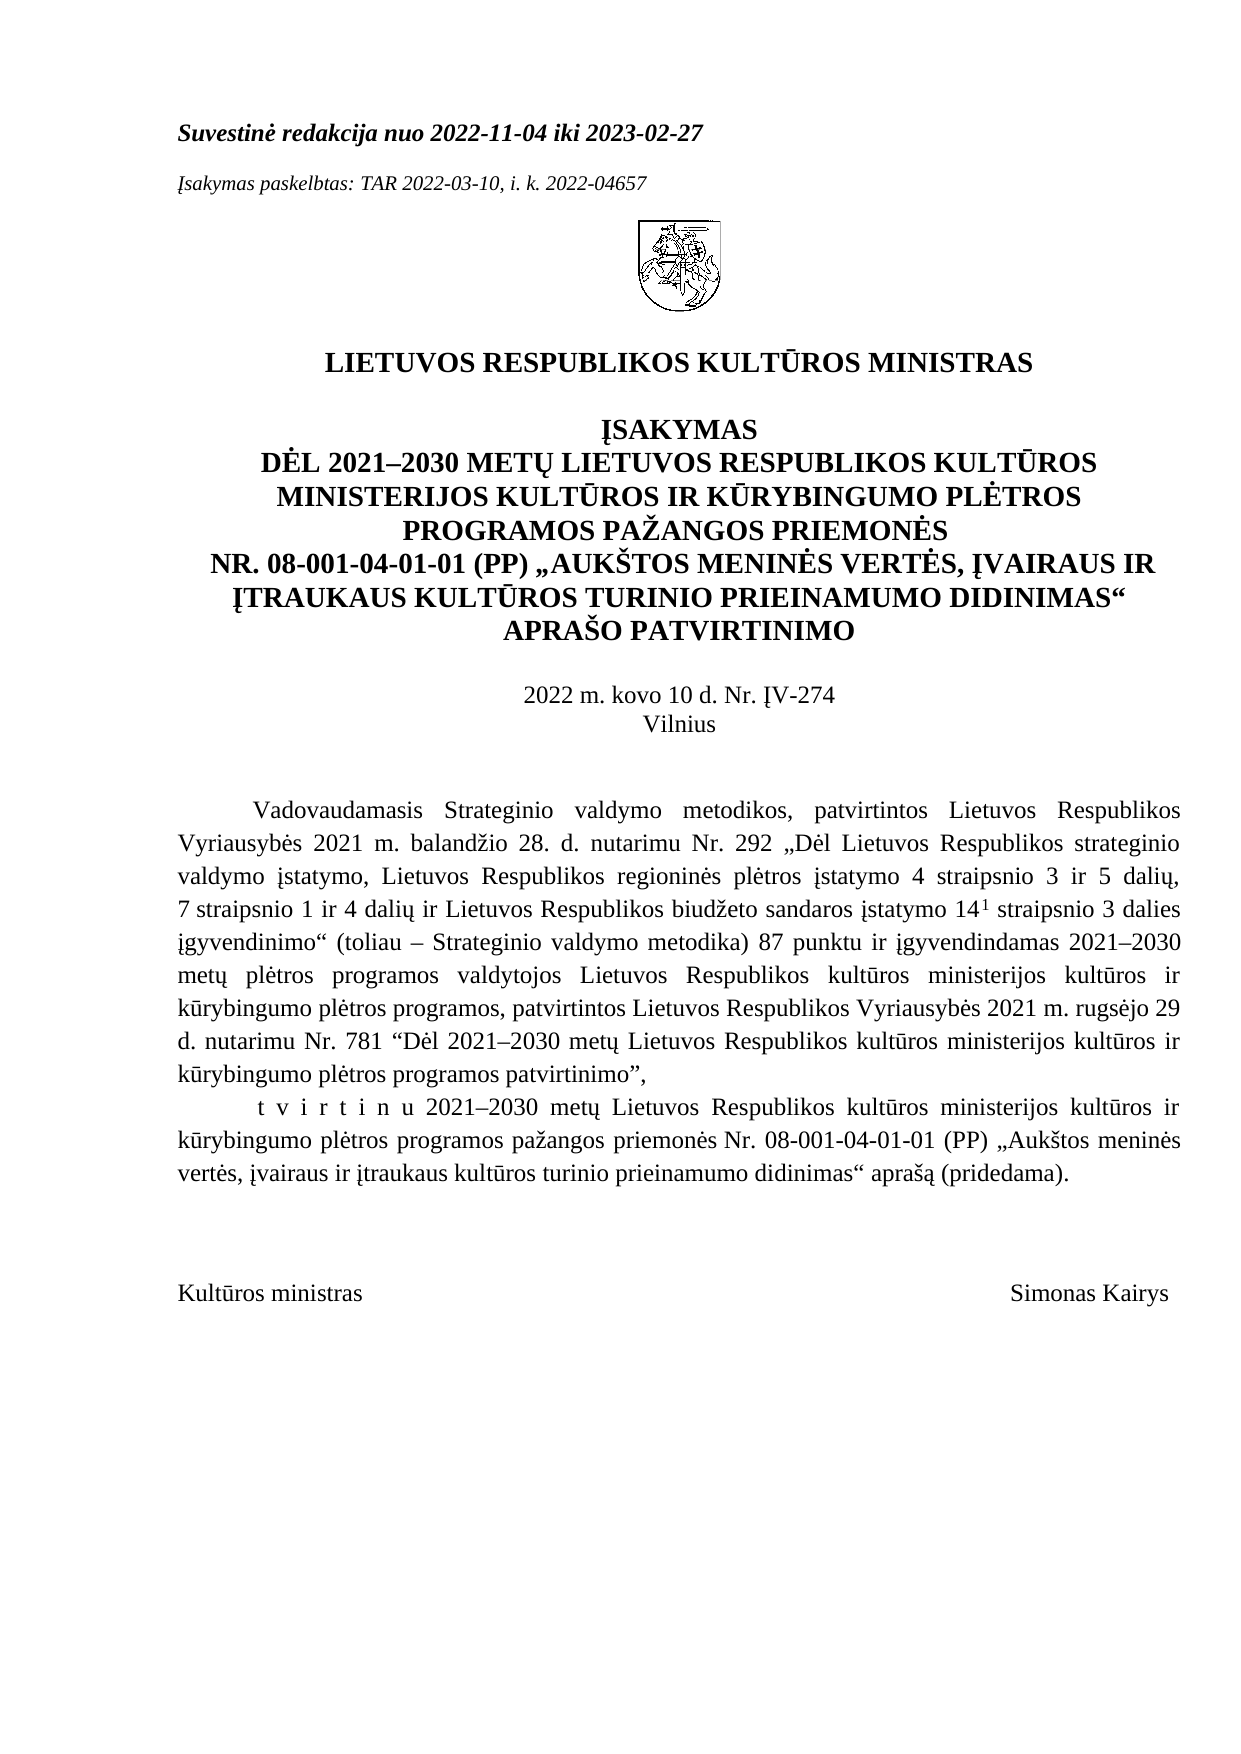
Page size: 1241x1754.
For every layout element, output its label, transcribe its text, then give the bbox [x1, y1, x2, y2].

text Vadovaudamasis Strateginio valdymo metodikos, patvirtintos Lietuvos Respublikos Vyriausybės 2021 m. balandžio 28. d. nutarimu Nr. 292 „Dėl Lietuvos Respublikos strateginio valdymo įstatymo, Lietuvos Respublikos regioninės plėtros įstatymo 4 straipsnio 3 ir 5 dalių, 7 straipsnio 1 ir 4 dalių ir Lietuvos Respublikos biudžeto sandaros įstatymo 141 straipsnio 3 dalies įgyvendinimo“ (toliau – Strateginio valdymo metodika) 87 punktu ir įgyvendindamas 2021–2030 metų plėtros programos valdytojos Lietuvos Respublikos kultūros ministerijos kultūros ir kūrybingumo plėtros programos, patvirtintos Lietuvos Respublikos Vyriausybės 2021 m. rugsėjo 29 d. nutarimu Nr. 781 “Dėl 2021–2030 metų Lietuvos Respublikos kultūros ministerijos kultūros ir kūrybingumo plėtros programos patvirtinimo”, [177, 795, 1181, 1088]
text ĮSAKYMAS [177, 412, 1181, 446]
text Kultūros ministras Simonas Kairys [177, 1278, 1181, 1307]
text Vilnius [177, 709, 1181, 738]
text Suvestinė redakcija nuo 2022-11-04 iki 2023-02-27 [177, 118, 1181, 147]
text DĖL 2021–2030 METŲ LIETUVOS RESPUBLIKOS KULTŪROS MINISTERIJOS KULTŪROS IR KŪRYBINGUMO PLĖTROS PROGRAMOS PAŽANGOS PRIEMONĖS [177, 446, 1181, 546]
text Įsakymas paskelbtas: TAR 2022-03-10, i. k. 2022-04657 [177, 171, 1181, 195]
text NR. 08-001-04-01-01 (PP) „AUKŠTOS MENINĖS VERTĖS, ĮVAIRAUS IR ĮTRAUKAUS KULTŪROS TURINIO PRIEINAMUMO DIDINIMAS“ APRAŠO PATVIRTINIMO [177, 546, 1181, 647]
text LIETUVOS RESPUBLIKOS KULTŪROS MINISTRAS [177, 345, 1181, 378]
text t v i r t i n u 2021–2030 metų Lietuvos Respublikos kultūros ministerijos kultūros ir kūrybingumo plėtros programos pažangos priemonės Nr. 08-001-04-01-01 (PP) „Aukštos meninės vertės, įvairaus ir įtraukaus kultūros turinio prieinamumo didinimas“ aprašą (pridedama). [177, 1092, 1181, 1187]
text 2022 m. kovo 10 d. Nr. ĮV-274 [177, 680, 1181, 709]
